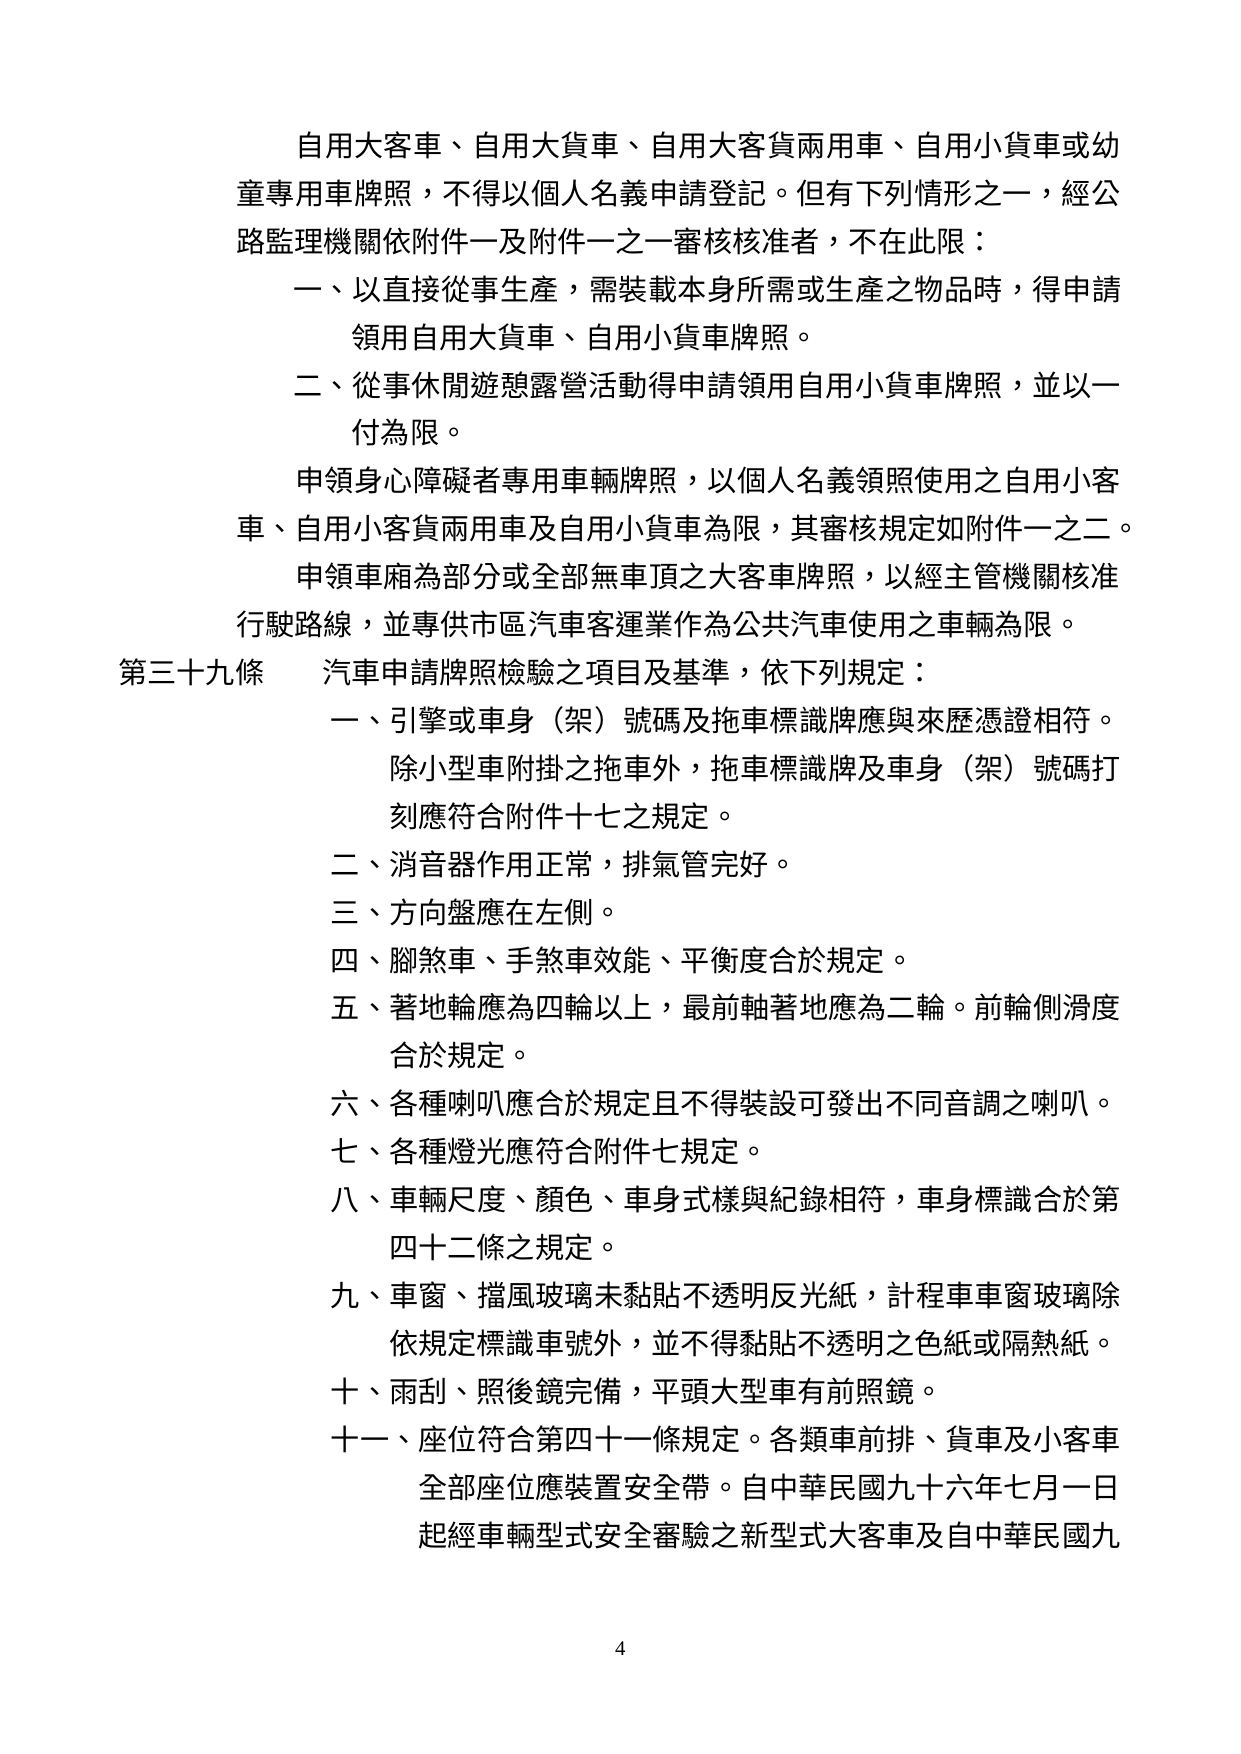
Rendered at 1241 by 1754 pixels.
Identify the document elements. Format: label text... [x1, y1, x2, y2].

text 五、著地輪應為四輪以上，最前軸著地應為二輪。前輪側滑度合於規定。 [331, 981, 1122, 1076]
text 十一、座位符合第四十一條規定。各類車前排、貨車及小客車全部座位應裝置安全帶。自中華民國九十六年七月一日起經車輛型式安全審驗之新型式大客車及自中華民國九 [331, 1412, 1122, 1556]
text 六、各種喇叭應合於規定且不得裝設可發出不同音調之喇叭。 [331, 1076, 1122, 1124]
text 三、方向盤應在左側。 [331, 885, 1122, 933]
text 二、從事休閒遊憩露營活動得申請領用自用小貨車牌照，並以一付為限。 [293, 358, 1122, 453]
text 第三十九條 汽車申請牌照檢驗之項目及基準，依下列規定： [118, 645, 1122, 693]
text 一、引擎或車身（架）號碼及拖車標識牌應與來歷憑證相符。除小型車附掛之拖車外，拖車標識牌及車身（架）號碼打刻應符合附件十七之規定。 [331, 693, 1122, 837]
text 九、車窗、擋風玻璃未黏貼不透明反光紙，計程車車窗玻璃除依規定標識車號外，並不得黏貼不透明之色紙或隔熱紙。 [331, 1268, 1122, 1364]
text 一、以直接從事生產，需裝載本身所需或生產之物品時，得申請領用自用大貨車、自用小貨車牌照。 [293, 262, 1122, 358]
text 申領身心障礙者專用車輛牌照，以個人名義領照使用之自用小客車、自用小客貨兩用車及自用小貨車為限，其審核規定如附件一之二。 [236, 453, 1122, 549]
text 二、消音器作用正常，排氣管完好。 [331, 837, 1122, 885]
text 八、車輛尺度、顏色、車身式樣與紀錄相符，車身標識合於第四十二條之規定。 [331, 1172, 1122, 1268]
text 七、各種燈光應符合附件七規定。 [331, 1124, 1122, 1172]
text 申領車廂為部分或全部無車頂之大客車牌照，以經主管機關核准行駛路線，並專供市區汽車客運業作為公共汽車使用之車輛為限。 [236, 549, 1122, 645]
text 自用大客車、自用大貨車、自用大客貨兩用車、自用小貨車或幼童專用車牌照，不得以個人名義申請登記。但有下列情形之一，經公路監理機關依附件一及附件一之一審核核准者，不在此限： [236, 118, 1122, 262]
text 十、雨刮、照後鏡完備，平頭大型車有前照鏡。 [331, 1364, 1122, 1412]
text 四、腳煞車、手煞車效能、平衡度合於規定。 [331, 933, 1122, 981]
